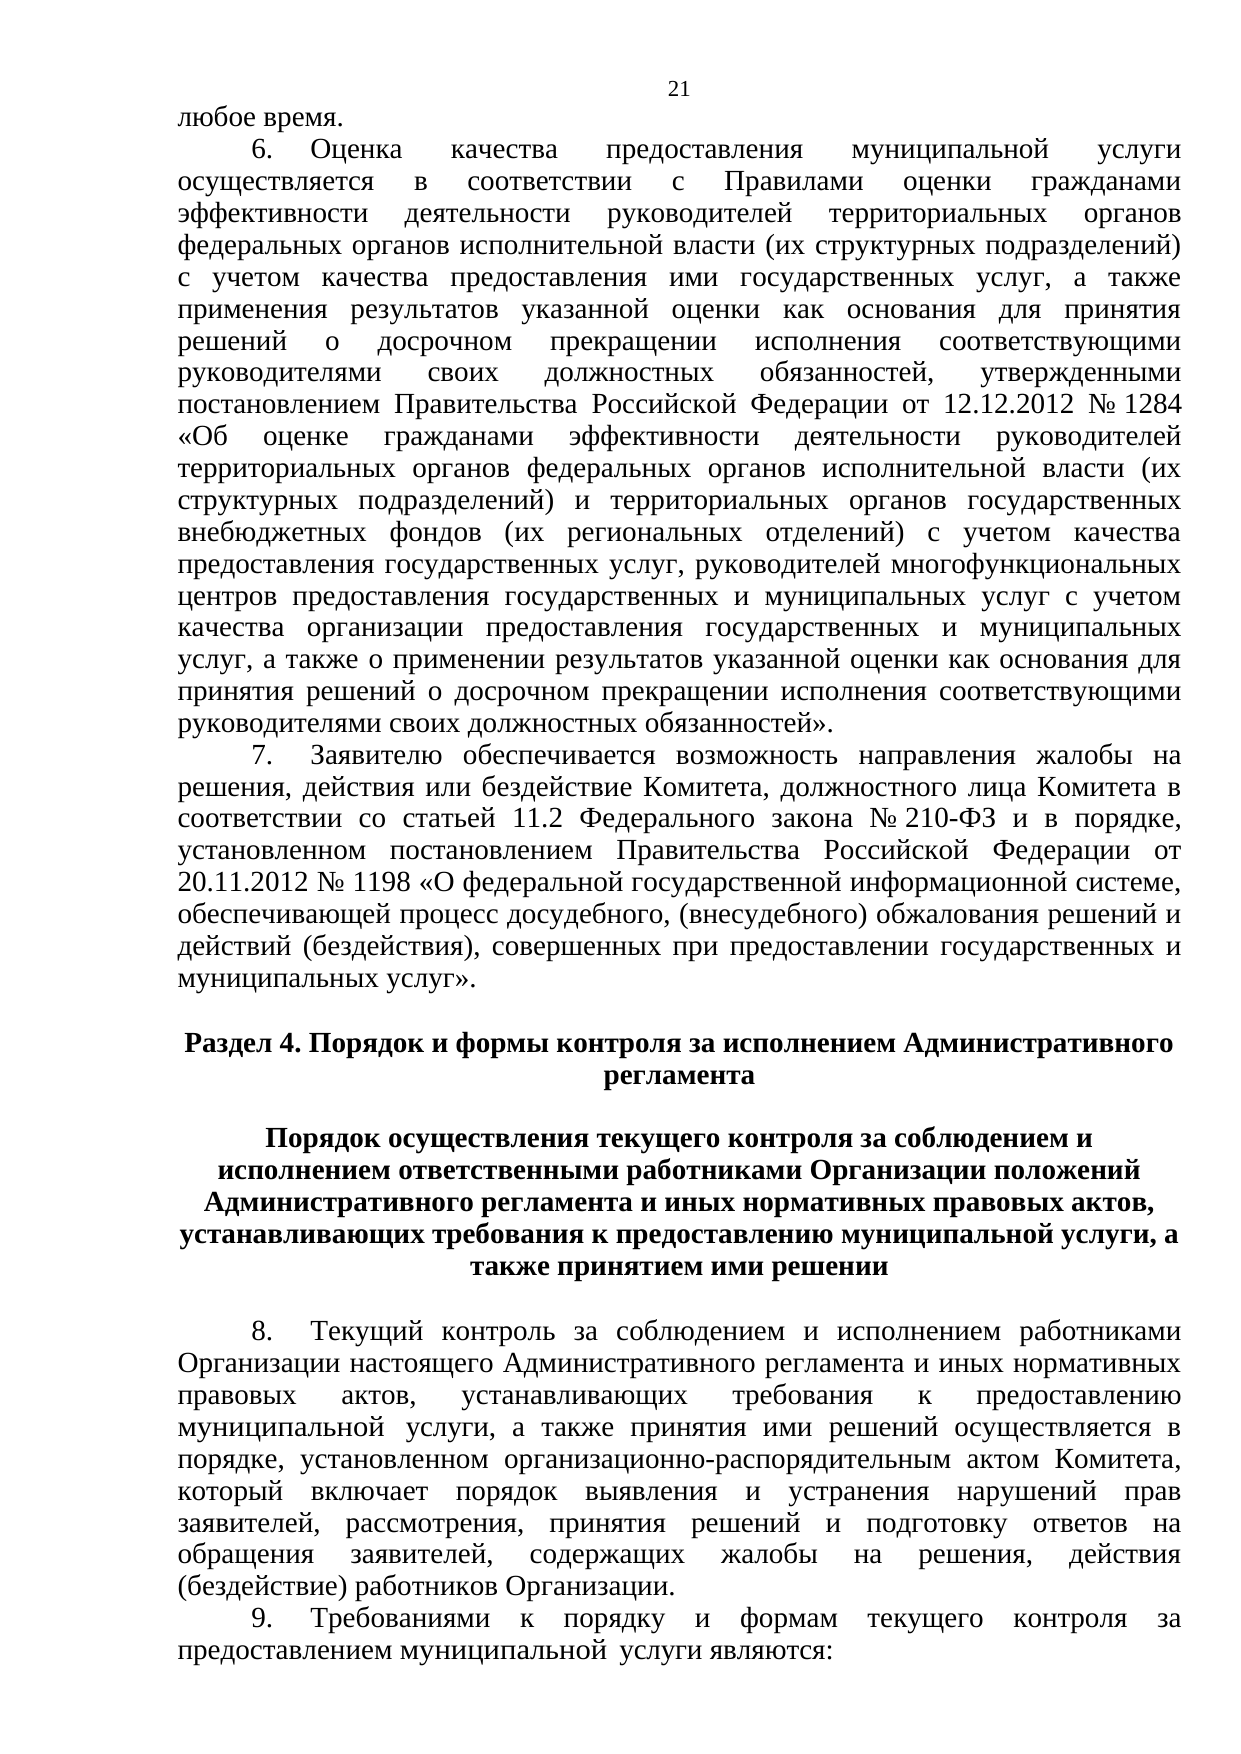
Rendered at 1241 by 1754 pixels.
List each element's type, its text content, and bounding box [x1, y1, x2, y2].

text любое время. [177, 101, 1182, 133]
list Требованиями к порядку и формам текущего контроля за предоставлением муниципальной услуги являются: [177, 1602, 1182, 1666]
list Оценка качества предоставления муниципальной услуги осуществляется в соответствии с Правилами оценки гражданами эффективности деятельности руководителей территориальных органов федеральных органов исполнительной власти (их структурных подразделений) с учетом качества предоставления ими государственных услуг, а также применения результатов указанной оценки как основания для принятия решений о досрочном прекращении исполнения соответствующими руководителями своих должностных обязанностей, утвержденными постановлением Правительства Российской Федерации от 12.12.2012 № 1284 «Об оценке гражданами эффективности деятельности руководителей территориальных органов федеральных органов исполнительной власти (их структурных подразделений) и территориальных органов государственных внебюджетных фондов (их региональных отделений) с учетом качества предоставления государственных услуг, руководителей многофункциональных центров предоставления государственных и муниципальных услуг с учетом качества организации предоставления государственных и муниципальных услуг, а также о применении результатов указанной оценки как основания для принятия решений о досрочном прекращении исполнения соответствующими руководителями своих должностных обязанностей». [177, 133, 1182, 739]
text регламента [177, 1059, 1181, 1091]
list Заявителю обеспечивается возможность направления жалобы на решения, действия или бездействие Комитета, должностного лица Комитета в соответствии со статьей 11.2 Федерального закона № 210-ФЗ и в порядке, установленном постановлением Правительства Российской Федерации от 20.11.2012 № 1198 «О федеральной государственной информационной системе, обеспечивающей процесс досудебного, (внесудебного) обжалования решений и действий (бездействия), совершенных при предоставлении государственных и муниципальных услуг». [177, 739, 1182, 993]
text Порядок осуществления текущего контроля за соблюдением и исполнением ответственными работниками Организации положений Административного регламента и иных нормативных правовых актов, устанавливающих требования к предоставлению муниципальной услуги, а также принятием ими решении [177, 1122, 1181, 1282]
list Текущий контроль за соблюдением и исполнением работниками Организации настоящего Административного регламента и иных нормативных правовых актов, устанавливающих требования к предоставлению муниципальной услуги, а также принятия ими решений осуществляется в порядке, установленном организационно-распорядительным актом Комитета, который включает порядок выявления и устранения нарушений прав заявителей, рассмотрения, принятия решений и подготовку ответов на обращения заявителей, содержащих жалобы на решения, действия (бездействие) работников Организации. [177, 1315, 1182, 1602]
text Раздел 4. Порядок и формы контроля за исполнением Административного [177, 1027, 1181, 1059]
